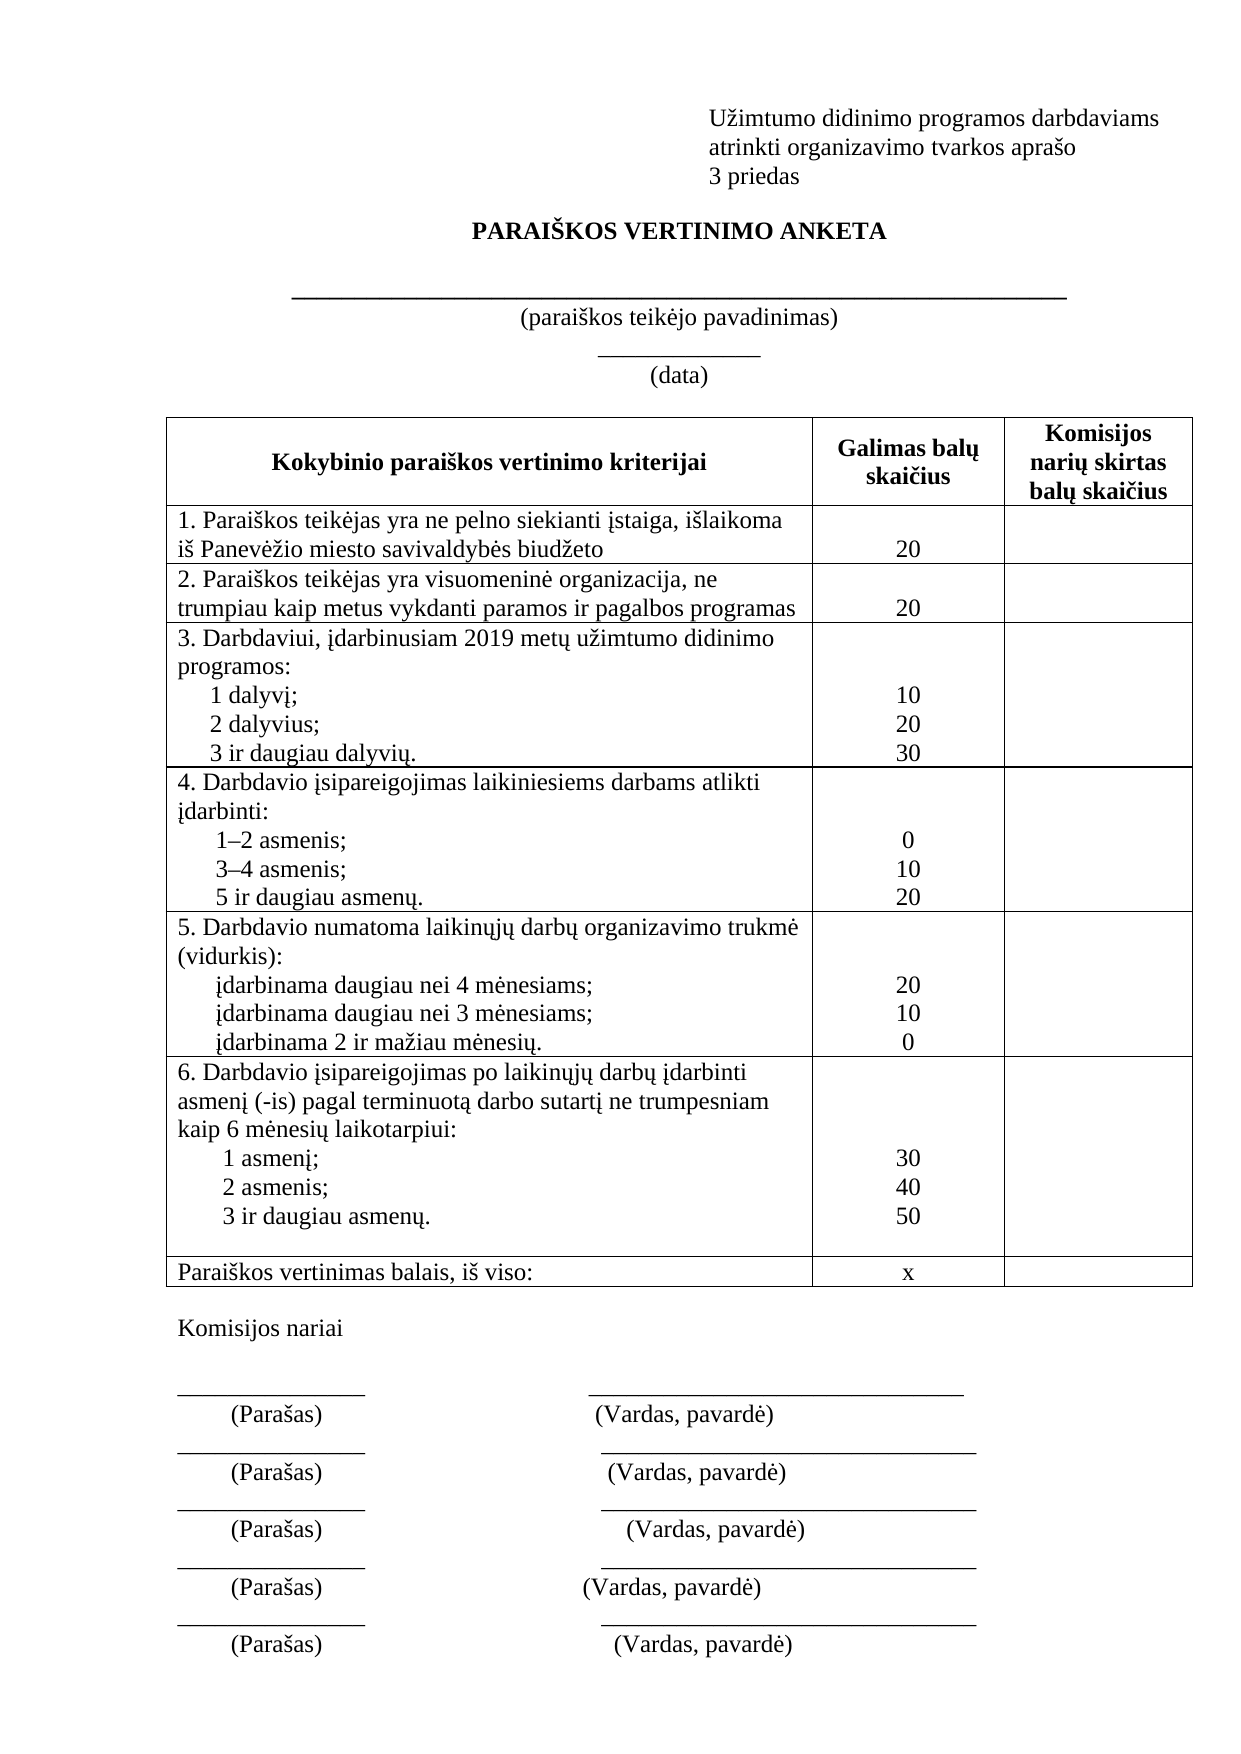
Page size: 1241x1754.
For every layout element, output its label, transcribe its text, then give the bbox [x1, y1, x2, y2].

text 3 priedas [709, 161, 1181, 189]
text Užimtumo didinimo programos darbdaviams [709, 103, 1181, 132]
text (Parašas) (Vardas, pavardė) [177, 1629, 1181, 1658]
table_cell 10 20 30 [813, 623, 1004, 766]
text PARAIŠKOS VERTINIMO ANKETA [177, 216, 1181, 245]
text (Parašas) (Vardas, pavardė) [177, 1514, 1181, 1543]
table_cell x [813, 1257, 1004, 1286]
text _______________ ______________________________ [177, 1486, 1181, 1514]
table_cell 20 [813, 506, 1004, 563]
table_cell 0 10 20 [813, 768, 1004, 911]
text Komisijos nariai [177, 1313, 1181, 1342]
text atrinkti organizavimo tvarkos aprašo [709, 132, 1181, 161]
table_cell 20 10 0 [813, 912, 1004, 1056]
table_cell Paraiškos vertinimas balais, iš viso: [167, 1257, 812, 1286]
table_cell 4. Darbdavio įsipareigojimas laikiniesiems darbams atlikti įdarbinti: 1–2 asmenis; 3–4 asmenis; 5 ir daugiau asmenų. [167, 768, 812, 911]
table_cell 6. Darbdavio įsipareigojimas po laikinųjų darbų įdarbinti asmenį (-is) pagal terminuotą darbo sutartį ne trumpesniam kaip 6 mėnesių laikotarpiui: 1 asmenį; 2 asmenis; 3 ir daugiau asmenų. [167, 1057, 812, 1256]
text _______________ ______________________________ [177, 1543, 1181, 1572]
table_cell [1005, 564, 1192, 622]
table_header Komisijos narių skirtas balų skaičius [1005, 418, 1192, 504]
table_cell 30 40 50 [813, 1057, 1004, 1256]
text (paraiškos teikėjo pavadinimas) [177, 302, 1181, 331]
table_header Kokybinio paraiškos vertinimo kriterijai [167, 418, 812, 504]
table_cell [1005, 768, 1192, 911]
text ______________________________________________________________ [177, 273, 1181, 302]
text _______________ ______________________________ [177, 1371, 1181, 1399]
table_cell [1005, 1257, 1192, 1286]
table_cell [1005, 1057, 1192, 1256]
table_cell [1005, 623, 1192, 766]
table_cell 3. Darbdaviui, įdarbinusiam 2019 metų užimtumo didinimo programos: 1 dalyvį; 2 dalyvius; 3 ir daugiau dalyvių. [167, 623, 812, 766]
table_cell 5. Darbdavio numatoma laikinųjų darbų organizavimo trukmė (vidurkis): įdarbinama daugiau nei 4 mėnesiams; įdarbinama daugiau nei 3 mėnesiams; įdarbinama 2 ir mažiau mėnesių. [167, 912, 812, 1056]
text (Parašas) (Vardas, pavardė) [177, 1457, 1181, 1486]
text _____________ [177, 331, 1181, 360]
text (data) [177, 360, 1181, 388]
table_cell [1005, 506, 1192, 563]
text (Parašas) (Vardas, pavardė) [177, 1399, 1181, 1428]
table_header Galimas balų skaičius [813, 418, 1004, 504]
text (Parašas) (Vardas, pavardė) [177, 1572, 1181, 1601]
table_cell 2. Paraiškos teikėjas yra visuomeninė organizacija, ne trumpiau kaip metus vykdanti paramos ir pagalbos programas [167, 564, 812, 622]
table_cell [1005, 912, 1192, 1056]
table_cell 20 [813, 564, 1004, 622]
table_cell 1. Paraiškos teikėjas yra ne pelno siekianti įstaiga, išlaikoma iš Panevėžio miesto savivaldybės biudžeto [167, 506, 812, 563]
text _______________ ______________________________ [177, 1601, 1181, 1629]
text _______________ ______________________________ [177, 1428, 1181, 1457]
